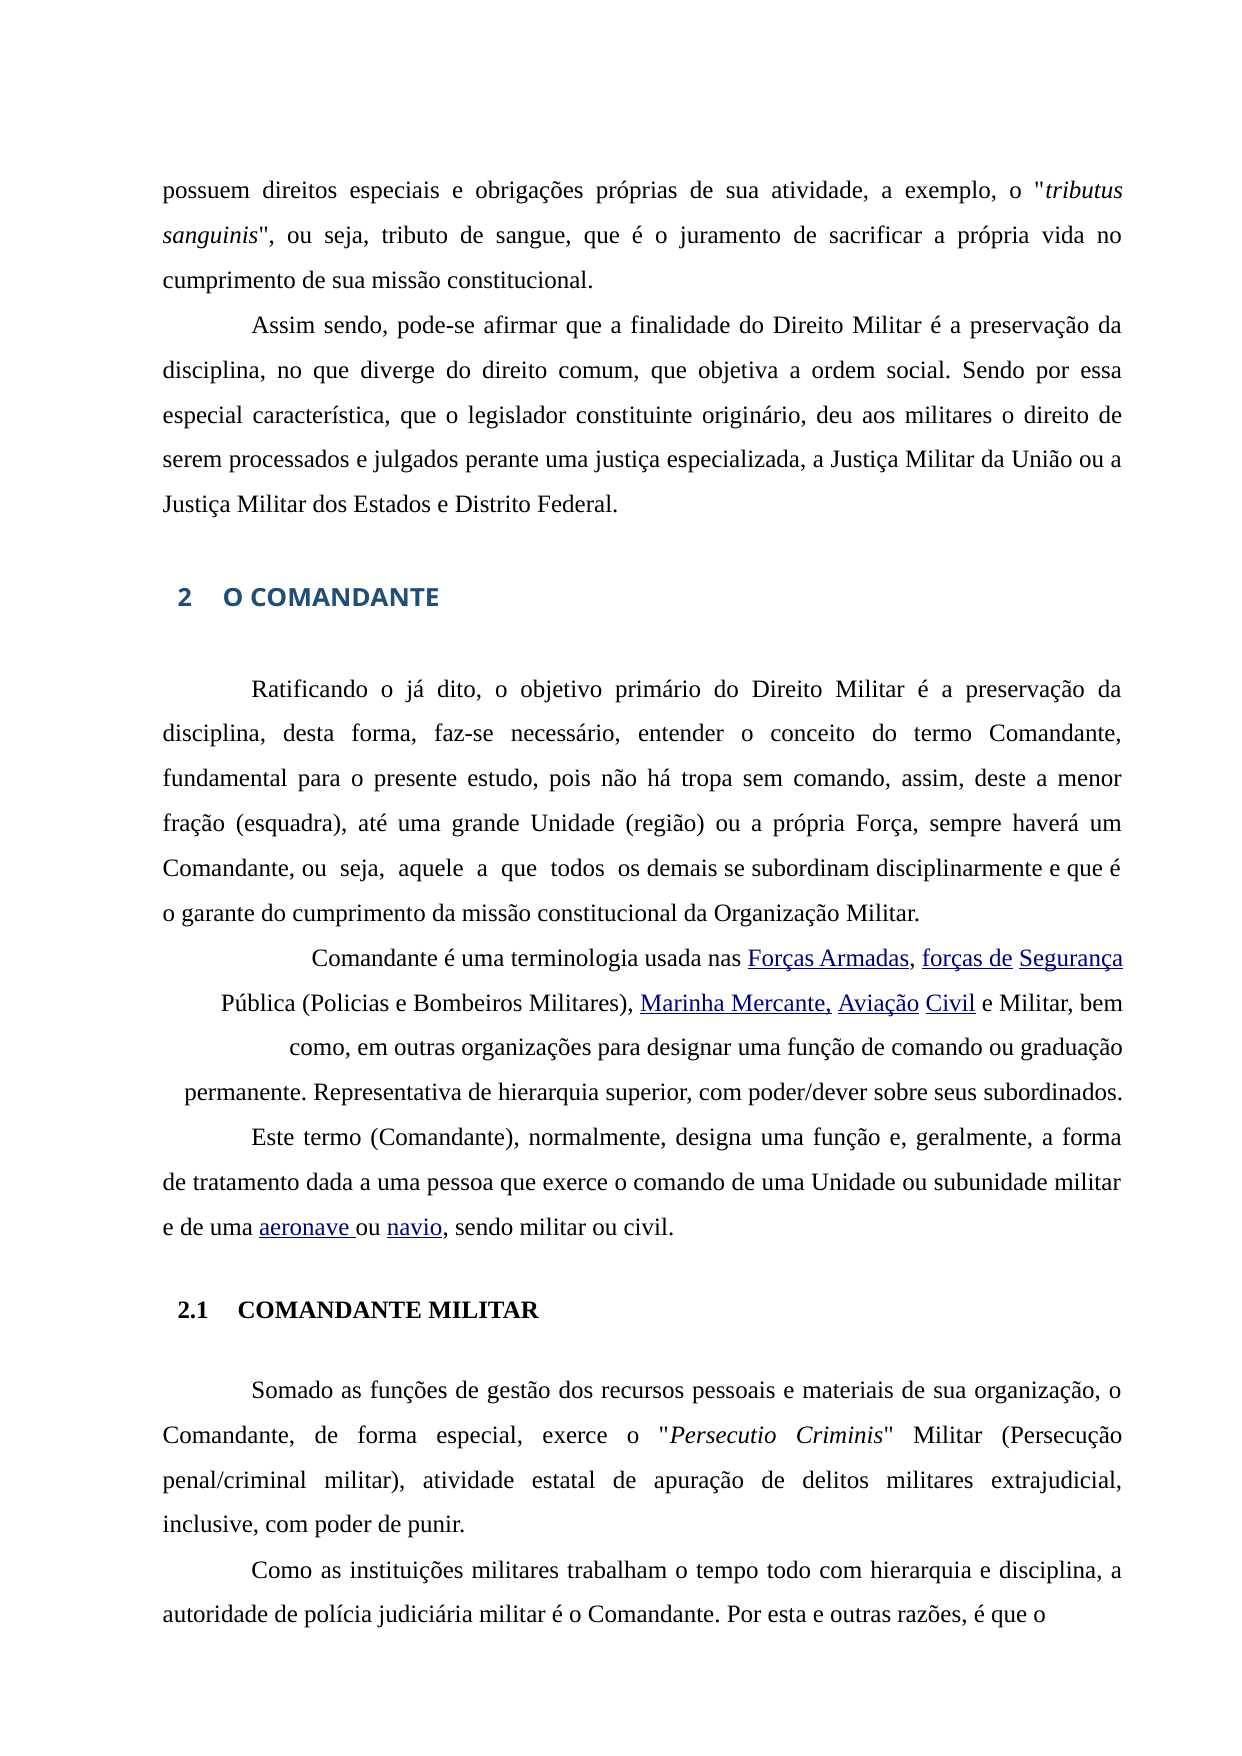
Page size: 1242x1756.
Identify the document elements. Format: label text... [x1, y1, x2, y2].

text Ratificando o já dito, o objetivo primário do Direito Militar é a preservação da disciplina, desta forma, faz-se necessário, entender o conceito do termo Comandante, fundamental para o presente estudo, pois não há tropa sem comando, assim, deste a menor fração (esquadra), até uma grande Unidade (região) ou a própria Força, sempre haverá um Comandante, ou seja, aquele a que todos os demais se subordinam disciplinarmente e que é o garante do cumprimento da missão constitucional da Organização Militar. [162, 674, 1123, 926]
text Assim sendo, pode-se afirmar que a finalidade do Direito Militar é a preservação da disciplina, no que diverge do direito comum, que objetiva a ordem social. Sendo por essa especial característica, que o legislador constituinte originário, deu aos militares o direito de serem processados e julgados perante uma justiça especializada, a Justiça Militar da União ou a Justiça Militar dos Estados e Distrito Federal. [162, 310, 1123, 518]
text Este termo (Comandante), normalmente, designa uma função e, geralmente, a forma de tratamento dada a uma pessoa que exerce o comando de uma Unidade ou subunidade militar e de uma aeronave ou navio, sendo militar ou civil. [162, 1122, 1123, 1241]
text Somado as funções de gestão dos recursos pessoais e materiais de sua organização, o Comandante, de forma especial, exerce o "Persecutio Criminis" Militar (Persecução penal/criminal militar), atividade estatal de apuração de delitos militares extrajudicial, inclusive, com poder de punir. [162, 1375, 1123, 1538]
text possuem direitos especiais e obrigações próprias de sua atividade, a exemplo, o "tributus sanguinis", ou seja, tributo de sangue, que é o juramento de sacrificar a própria vida no cumprimento de sua missão constitucional. [162, 176, 1123, 294]
subtitle COMANDANTE MILITAR [177, 1295, 1137, 1324]
text Como as instituições militares trabalham o tempo todo com hierarquia e disciplina, a autoridade de polícia judiciária militar é o Comandante. Por esta e outras razões, é que o [162, 1555, 1123, 1628]
text Comandante é uma terminologia usada nas Forças Armadas, forças de Segurança Pública (Policias e Bombeiros Militares), Marinha Mercante, Aviação Civil e Militar, bem como, em outras organizações para designar uma função de comando ou graduação permanente. Representativa de hierarquia superior, com poder/dever sobre seus subordinados. [162, 943, 1123, 1106]
subtitle O COMANDANTE [177, 579, 1137, 614]
